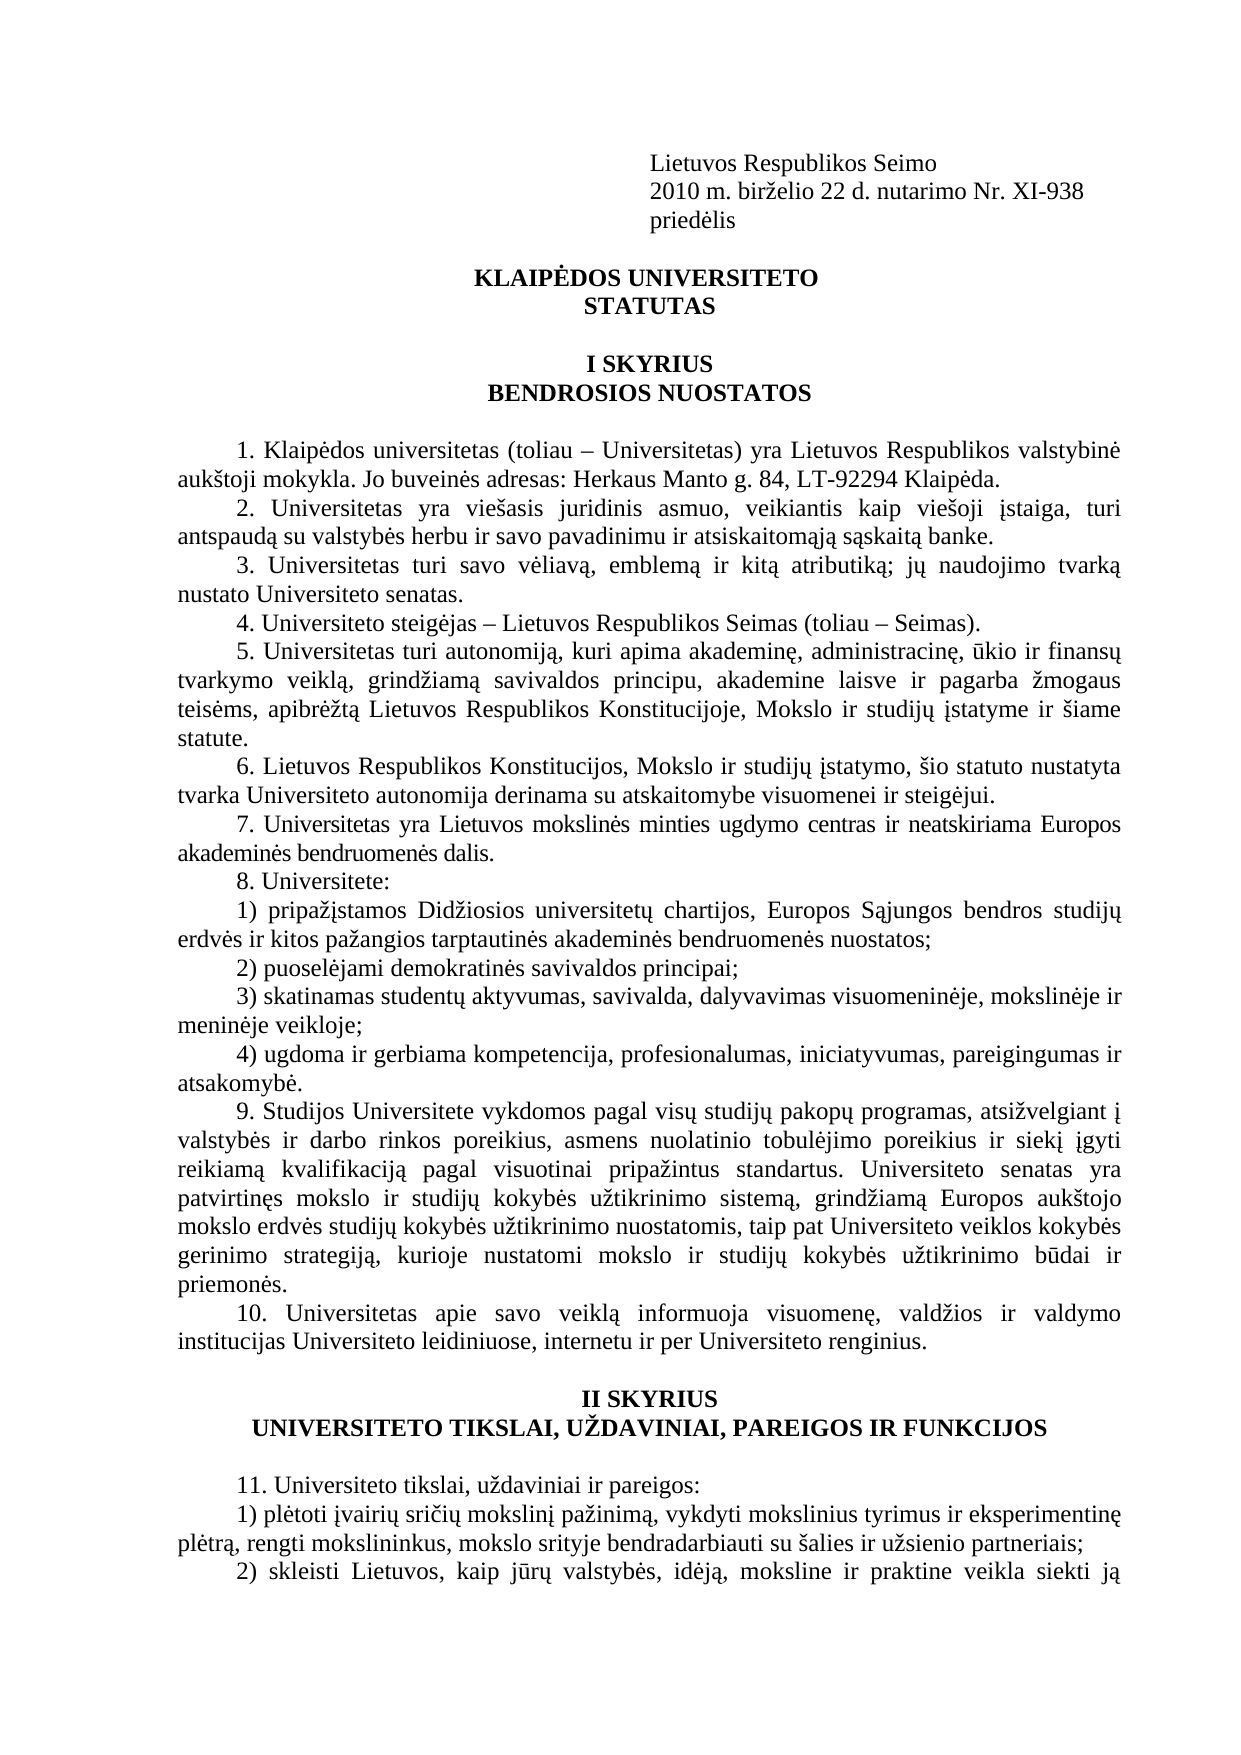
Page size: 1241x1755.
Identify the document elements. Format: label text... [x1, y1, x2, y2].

text 2) puoselėjami demokratinės savivaldos principai; [177, 953, 1122, 981]
text 7. Universitetas yra Lietuvos mokslinės minties ugdymo centras ir neatskiriama Europos akademinės bendruomenės dalis. [177, 809, 1122, 866]
text 6. Lietuvos Respublikos Konstitucijos, Mokslo ir studijų įstatymo, šio statuto nustatyta tvarka Universiteto autonomija derinama su atskaitomybe visuomenei ir steigėjui. [177, 751, 1122, 809]
text 4) ugdoma ir gerbiama kompetencija, profesionalumas, iniciatyvumas, pareigingumas ir atsakomybė. [177, 1039, 1122, 1096]
text 1) plėtoti įvairių sričių mokslinį pažinimą, vykdyti mokslinius tyrimus ir eksperimentinę plėtrą, rengti mokslininkus, mokslo srityje bendradarbiauti su šalies ir užsienio partneriais; [177, 1499, 1122, 1556]
text 3) skatinamas studentų aktyvumas, savivalda, dalyvavimas visuomeninėje, mokslinėje ir meninėje veikloje; [177, 981, 1122, 1039]
text 3. Universitetas turi savo vėliavą, emblemą ir kitą atributiką; jų naudojimo tvarką nustato Universiteto senatas. [177, 550, 1122, 608]
text I SKYRIUS [177, 349, 1122, 378]
text 2. Universitetas yra viešasis juridinis asmuo, veikiantis kaip viešoji įstaiga, turi antspaudą su valstybės herbu ir savo pavadinimu ir atsiskaitomąją sąskaitą banke. [177, 493, 1122, 550]
text 9. Studijos Universitete vykdomos pagal visų studijų pakopų programas, atsižvelgiant į valstybės ir darbo rinkos poreikius, asmens nuolatinio tobulėjimo poreikius ir siekį įgyti reikiamą kvalifikaciją pagal visuotinai pripažintus standartus. Universiteto senatas yra patvirtinęs mokslo ir studijų kokybės užtikrinimo sistemą, grindžiamą Europos aukštojo mokslo erdvės studijų kokybės užtikrinimo nuostatomis, taip pat Universiteto veiklos kokybės gerinimo strategiją, kurioje nustatomi mokslo ir studijų kokybės užtikrinimo būdai ir priemonės. [177, 1096, 1122, 1298]
text 1) pripažįstamos Didžiosios universitetų chartijos, Europos Sąjungos bendros studijų erdvės ir kitos pažangios tarptautinės akademinės bendruomenės nuostatos; [177, 895, 1122, 953]
text II SKYRIUS [177, 1384, 1122, 1413]
text 10. Universitetas apie savo veiklą informuoja visuomenę, valdžios ir valdymo institucijas Universiteto leidiniuose, internetu ir per Universiteto renginius. [177, 1298, 1122, 1355]
text priedėlis [649, 205, 1122, 234]
text 1. Klaipėdos universitetas (toliau – Universitetas) yra Lietuvos Respublikos valstybinė aukštoji mokykla. Jo buveinės adresas: Herkaus Manto g. 84, LT-92294 Klaipėda. [177, 435, 1122, 493]
text 2010 m. birželio 22 d. nutarimo Nr. XI-938 [649, 176, 1122, 205]
text 5. Universitetas turi autonomiją, kuri apima akademinę, administracinę, ūkio ir finansų tvarkymo veiklą, grindžiamą savivaldos principu, akademine laisve ir pagarba žmogaus teisėms, apibrėžtą Lietuvos Respublikos Konstitucijoje, Mokslo ir studijų įstatyme ir šiame statute. [177, 636, 1122, 751]
text Lietuvos Respublikos Seimo [649, 148, 1122, 176]
text 11. Universiteto tikslai, uždaviniai ir pareigos: [177, 1470, 1122, 1499]
text UNIVERSITETO TIKSLAI, UŽDAVINIAI, PAREIGOS IR Funkcijos [177, 1413, 1122, 1441]
text 8. Universitete: [177, 866, 1122, 895]
text 2) skleisti Lietuvos, kaip jūrų valstybės, idėją, moksline ir praktine veikla siekti ją [177, 1556, 1122, 1585]
text Klaipėdos UNIVERSITETO [177, 263, 1122, 291]
text BENDROSIOS NUOSTATOS [177, 378, 1122, 406]
text STATUTAS [177, 291, 1122, 320]
text 4. Universiteto steigėjas – Lietuvos Respublikos Seimas (toliau – Seimas). [177, 608, 1122, 636]
